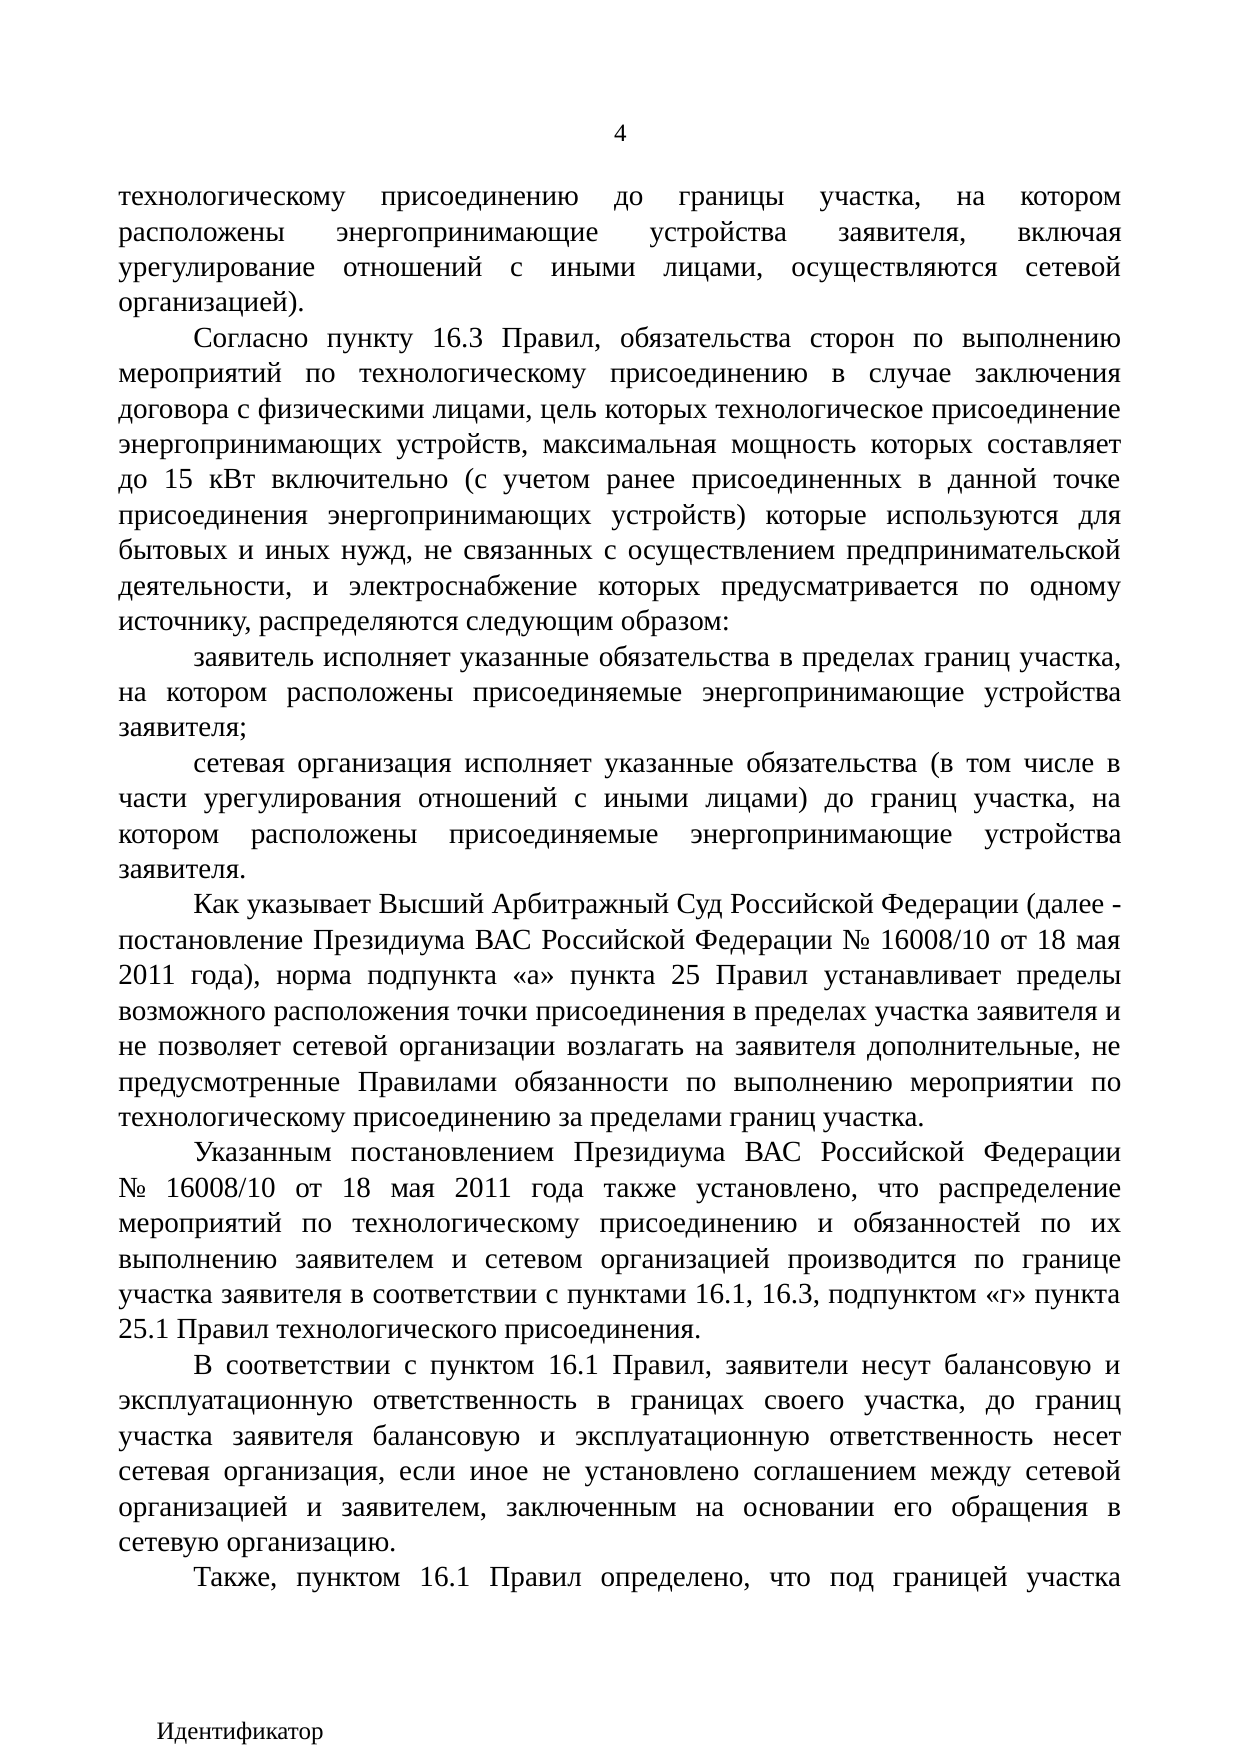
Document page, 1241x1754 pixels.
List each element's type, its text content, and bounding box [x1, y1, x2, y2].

text Как указывает Высший Арбитражный Суд Российской Федерации (далее - постановление Президиума ВАС Российской Федерации № 16008/10 от 18 мая 2011 года), норма подпункта «а» пункта 25 Правил устанавливает пределы возможного расположения точки присоединения в пределах участка заявителя и не позволяет сетевой организации возлагать на заявителя дополнительные, не предусмотренные Правилами обязанности по выполнению мероприятии по технологическому присоединению за пределами границ участка. [118, 885, 1122, 1133]
text Также, пунктом 16.1 Правил определено, что под границей участка [118, 1558, 1122, 1593]
text В соответствии с пунктом 16.1 Правил, заявители несут балансовую и эксплуатационную ответственность в границах своего участка, до границ участка заявителя балансовую и эксплуатационную ответственность несет сетевая организация, если иное не установлено соглашением между сетевой организацией и заявителем, заключенным на основании его обращения в сетевую организацию. [118, 1345, 1122, 1558]
text сетевая организация исполняет указанные обязательства (в том числе в части урегулирования отношений с иными лицами) до границ участка, на котором расположены присоединяемые энергопринимающие устройства заявителя. [118, 743, 1122, 885]
text Согласно пункту 16.3 Правил, обязательства сторон по выполнению мероприятий по технологическому присоединению в случае заключения договора с физическими лицами, цель которых технологическое присоединение энергопринимающих устройств, максимальная мощность которых составляет до 15 кВт включительно (с учетом ранее присоединенных в данной точке присоединения энергопринимающих устройств) которые используются для бытовых и иных нужд, не связанных с осуществлением предпринимательской деятельности, и электроснабжение которых предусматривается по одному источнику, распределяются следующим образом: [118, 318, 1122, 637]
text технологическому присоединению до границы участка, на котором расположены энергопринимающие устройства заявителя, включая урегулирование отношений с иными лицами, осуществляются сетевой организацией). [118, 176, 1122, 318]
text заявитель исполняет указанные обязательства в пределах границ участка, на котором расположены присоединяемые энергопринимающие устройства заявителя; [118, 637, 1122, 743]
text Указанным постановлением Президиума ВАС Российской Федерации № 16008/10 от 18 мая 2011 года также установлено, что распределение мероприятий по технологическому присоединению и обязанностей по их выполнению заявителем и сетевом организацией производится по границе участка заявителя в соответствии с пунктами 16.1, 16.3, подпунктом «г» пункта 25.1 Правил технологического присоединения. [118, 1133, 1122, 1345]
